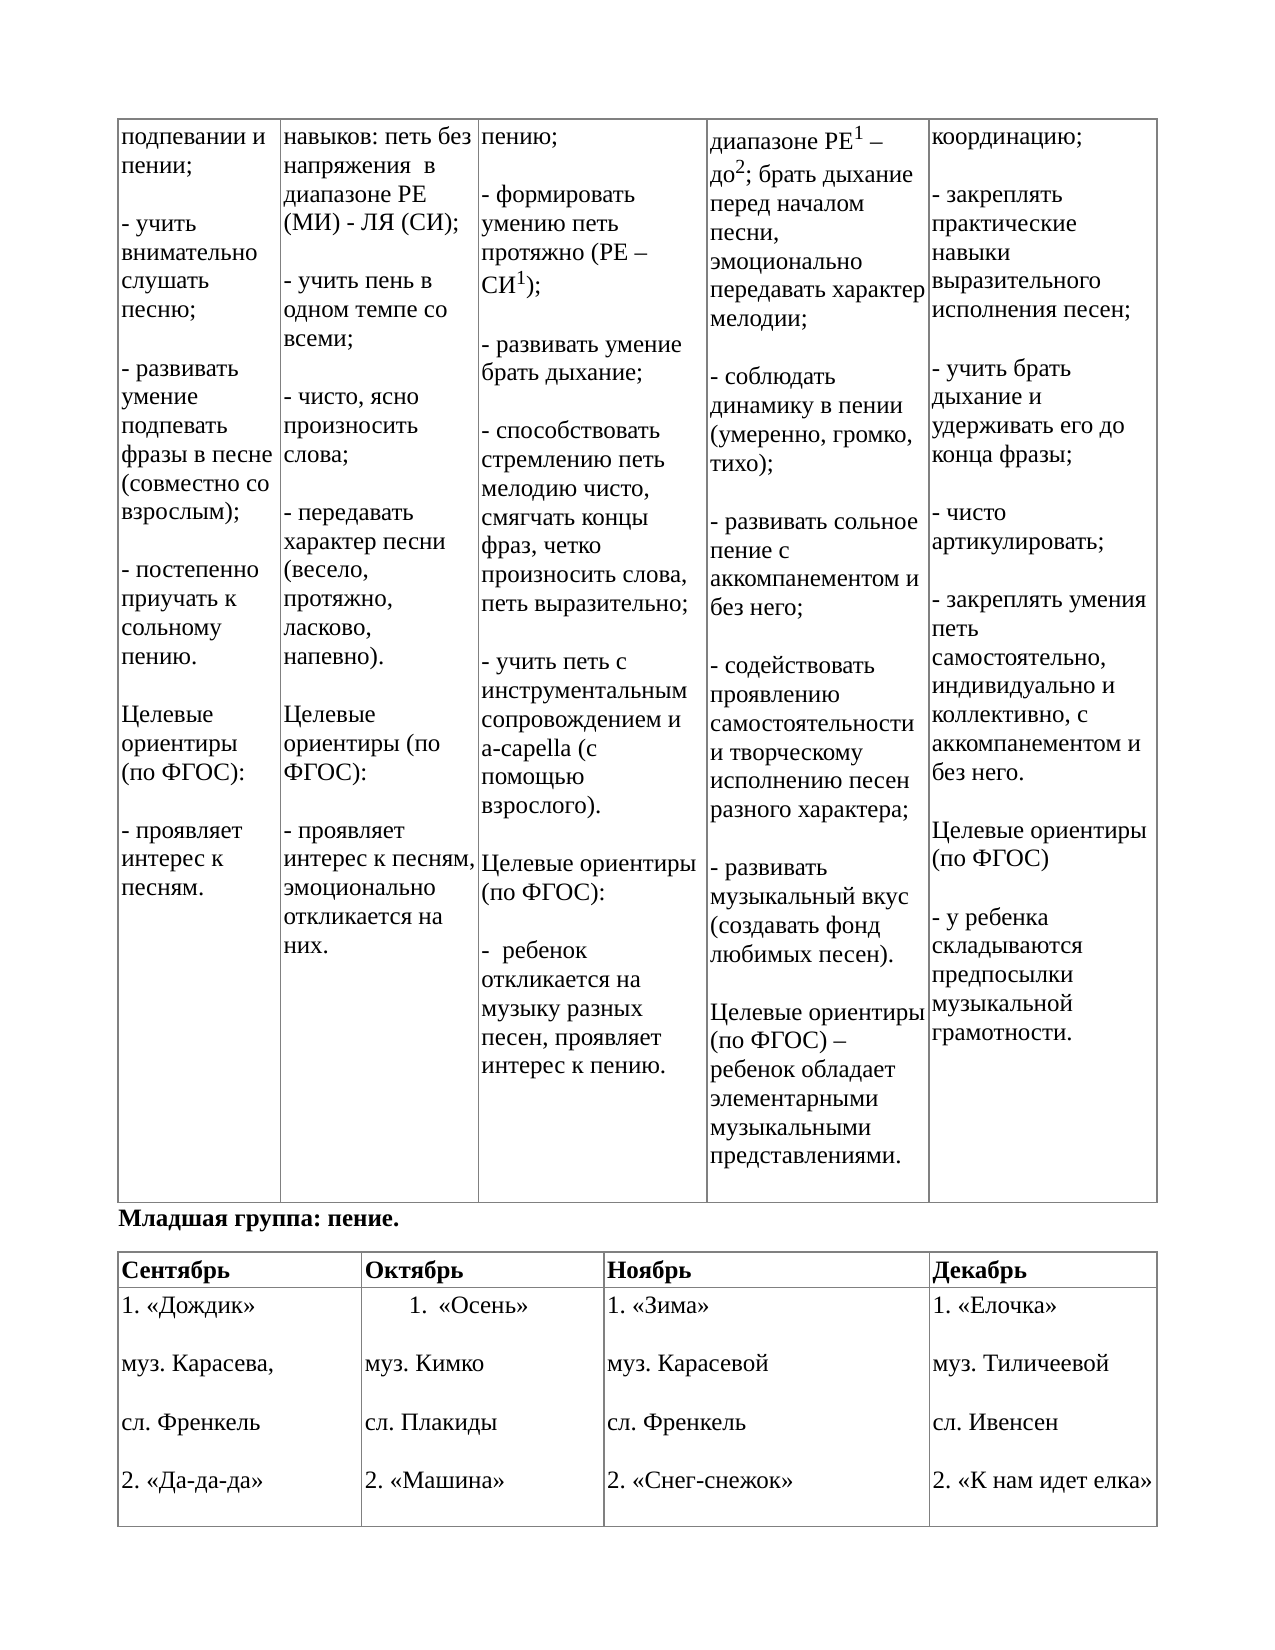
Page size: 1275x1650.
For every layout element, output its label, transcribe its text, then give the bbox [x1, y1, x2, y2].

table_cell пению; - формировать умению петь протяжно (РЕ – СИ1); - развивать умение брать дыхание; - способствовать стремлению петь мелодию чисто, смягчать концы фраз, четко произносить слова, петь выразительно; - учить петь с инструментальным сопровождением и a-capella (с помощью взрослого). Целевые ориентиры (по ФГОС): - ребенок откликается на музыку разных песен, проявляет интерес к пению. [479, 120, 706, 1202]
table_cell координацию; - закреплять практические навыки выразительного исполнения песен; - учить брать дыхание и удерживать его до конца фразы; - чисто артикулировать; - закреплять умения петь самостоятельно, индивидуально и коллективно, с аккомпанементом и без него. Целевые ориентиры (по ФГОС) - у ребенка складываются предпосылки музыкальной грамотности. [930, 120, 1156, 1202]
table_cell 1. «Елочка» муз. Тиличеевой сл. Ивенсен 2. «К нам идет елка» [930, 1288, 1156, 1526]
text Младшая группа: пение. [118, 1203, 1157, 1232]
table_cell диапазоне РЕ1 – до2; брать дыхание перед началом песни, эмоционально передавать характер мелодии; - соблюдать динамику в пении (умеренно, громко, тихо); - развивать сольное пение с аккомпанементом и без него; - содействовать проявлению самостоятельности и творческому исполнению песен разного характера; - развивать музыкальный вкус (создавать фонд любимых песен). Целевые ориентиры (по ФГОС) – ребенок обладает элементарными музыкальными представлениями. [708, 120, 928, 1202]
table_cell навыков: петь без напряжения в диапазоне РЕ (МИ) - ЛЯ (СИ); - учить пень в одном темпе со всеми; - чисто, ясно произносить слова; - передавать характер песни (весело, протяжно, ласково, напевно). Целевые ориентиры (по ФГОС): - проявляет интерес к песням, эмоционально откликается на них. [281, 120, 478, 1202]
table_cell подпевании и пении; - учить внимательно слушать песню; - развивать умение подпевать фразы в песне (совместно со взрослым); - постепенно приучать к сольному пению. Целевые ориентиры (по ФГОС): - проявляет интерес к песням. [119, 120, 280, 1202]
table_header Октябрь [362, 1253, 603, 1287]
table_cell «Осень» муз. Кимко сл. Плакиды 2. «Машина» [362, 1288, 603, 1526]
table_header Декабрь [930, 1253, 1156, 1287]
table_header Ноябрь [605, 1253, 929, 1287]
table_cell 1. «Зима» муз. Карасевой сл. Френкель 2. «Снег-снежок» [605, 1288, 929, 1526]
table_cell 1. «Дождик» муз. Карасева, сл. Френкель 2. «Да-да-да» [119, 1288, 361, 1526]
table_header Сентябрь [119, 1253, 361, 1287]
